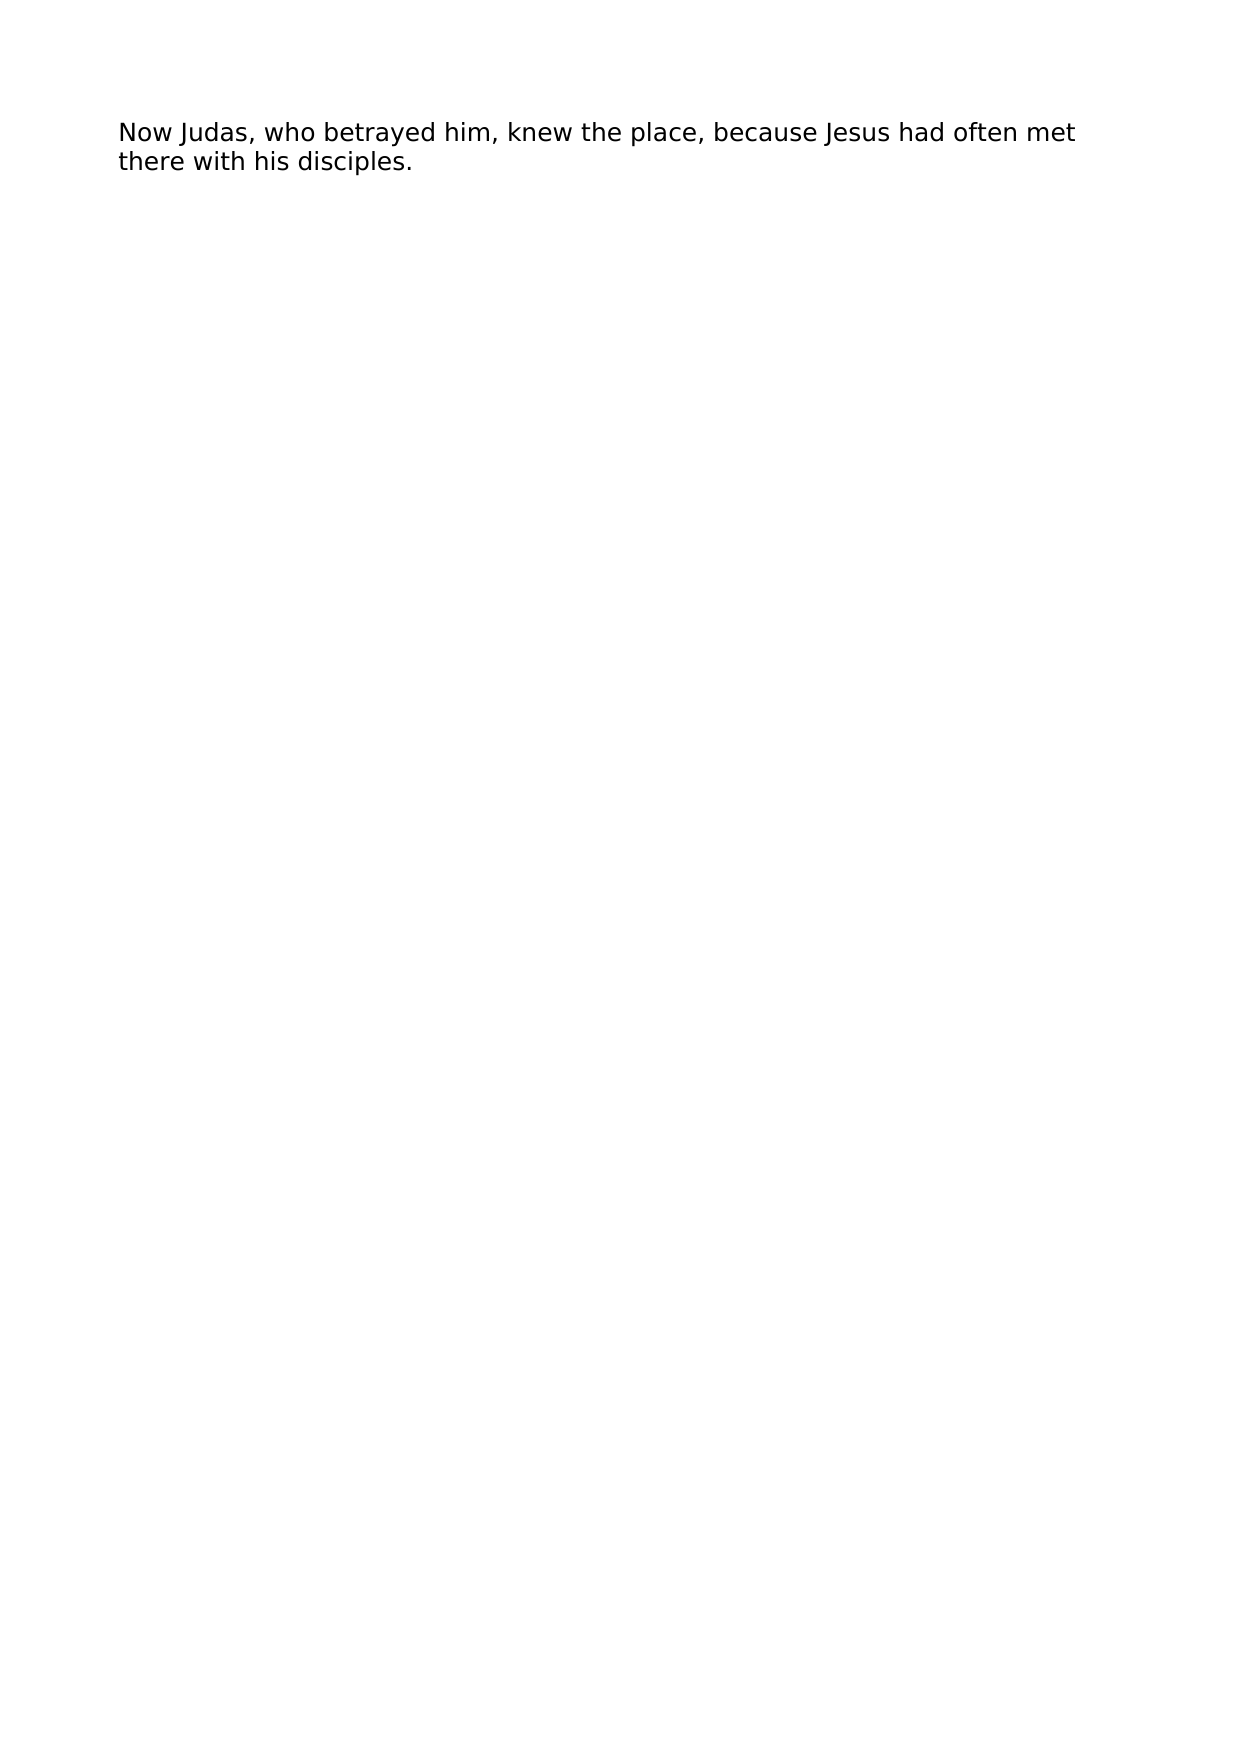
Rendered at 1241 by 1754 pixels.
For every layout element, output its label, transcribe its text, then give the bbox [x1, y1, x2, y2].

text Now Judas, who betrayed him, knew the place, because Jesus had often met there with his disciples. [118, 118, 1122, 176]
